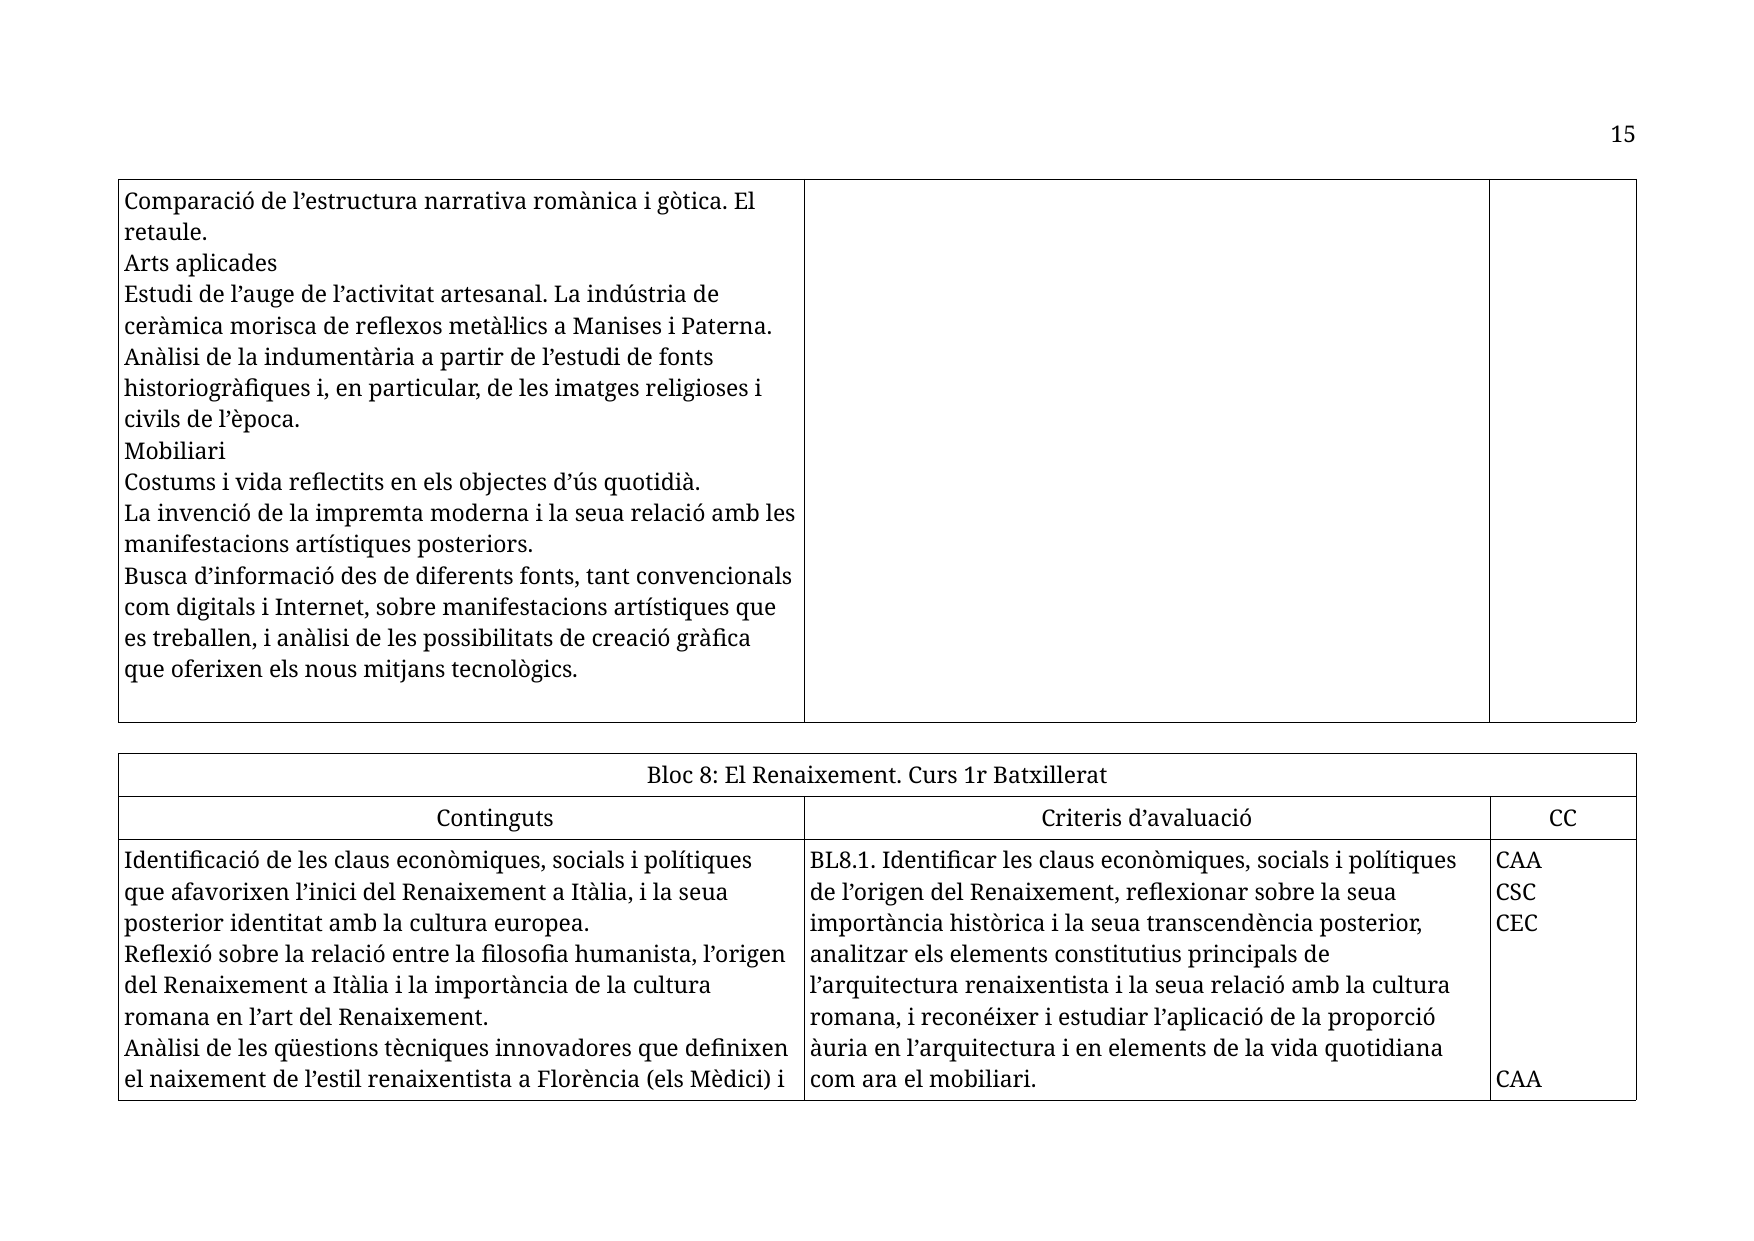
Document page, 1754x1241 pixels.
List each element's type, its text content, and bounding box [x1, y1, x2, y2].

table_cell [1490, 180, 1636, 722]
table_cell Identificació de les claus econòmiques, socials i polítiques que afavorixen l’inici del Renaixement a Itàlia, i la seua posterior identitat amb la cultura europea. Reflexió sobre la relació entre la filosofia humanista, l’origen del Renaixement a Itàlia i la importància de la cultura romana en l’art del Renaixement. Anàlisi de les qüestions tècniques innovadores que definixen el naixement de l’estil renaixentista a Florència (els Mèdici) i [119, 840, 804, 1100]
table_cell Continguts [119, 797, 804, 839]
table_cell CAA CSC CEC CAA [1491, 840, 1636, 1100]
table_header Bloc 8: El Renaixement. Curs 1r Batxillerat [119, 754, 1636, 796]
table_cell [805, 180, 1489, 722]
table_cell BL8.1. Identificar les claus econòmiques, socials i polítiques de l’origen del Renaixement, reflexionar sobre la seua importància històrica i la seua transcendència posterior, analitzar els elements constitutius principals de l’arquitectura renaixentista i la seua relació amb la cultura romana, i reconéixer i estudiar l’aplicació de la proporció àuria en l’arquitectura i en elements de la vida quotidiana com ara el mobiliari. [805, 840, 1490, 1100]
table_cell CC [1491, 797, 1636, 839]
table_cell Criteris d’avaluació [805, 797, 1490, 839]
table_cell Comparació de l’estructura narrativa romànica i gòtica. El retaule. Arts aplicades Estudi de l’auge de l’activitat artesanal. La indústria de ceràmica morisca de reflexos metàl·lics a Manises i Paterna. Anàlisi de la indumentària a partir de l’estudi de fonts historiogràfiques i, en particular, de les imatges religioses i civils de l’època. Mobiliari Costums i vida reflectits en els objectes d’ús quotidià. La invenció de la impremta moderna i la seua relació amb les manifestacions artístiques posteriors. Busca d’informació des de diferents fonts, tant convencionals com digitals i Internet, sobre manifestacions artístiques que es treballen, i anàlisi de les possibilitats de creació gràfica que oferixen els nous mitjans tecnològics. [119, 180, 804, 722]
